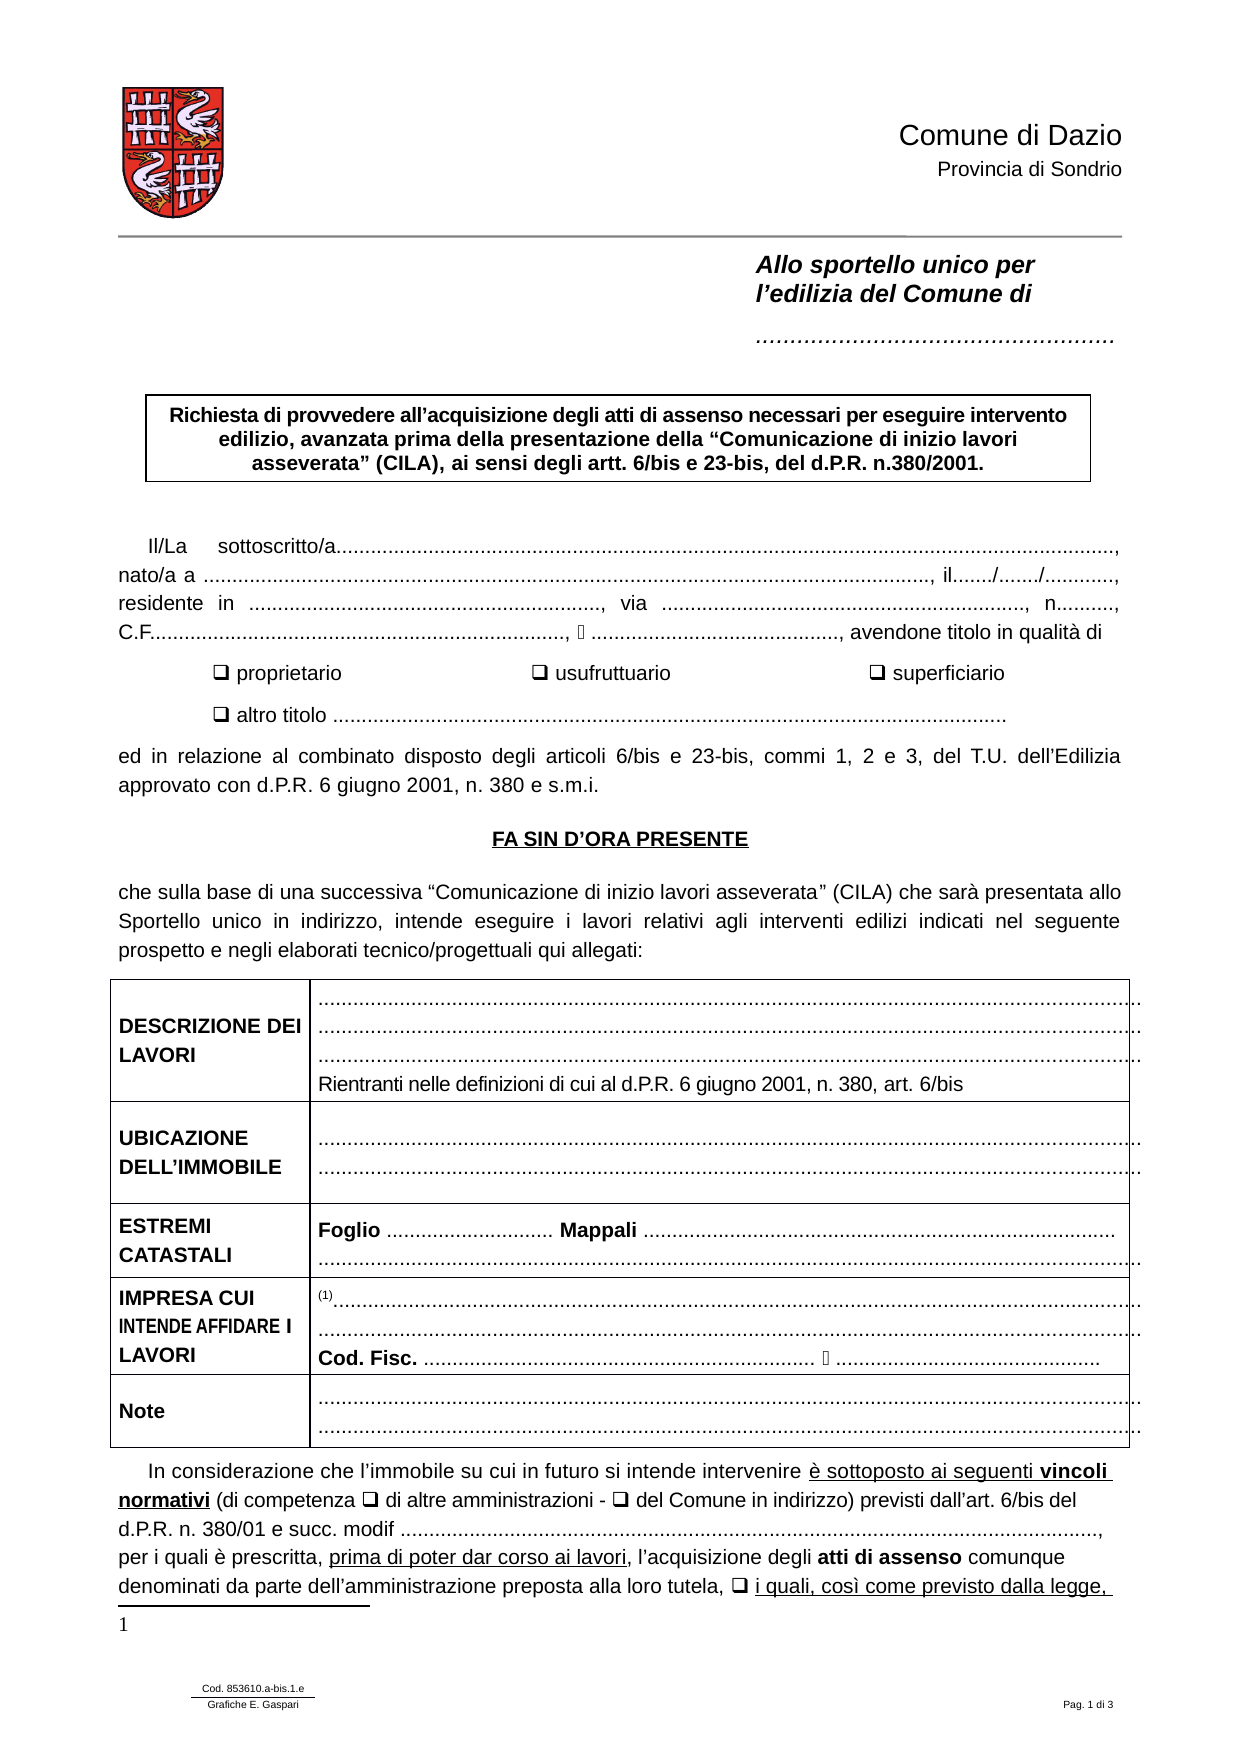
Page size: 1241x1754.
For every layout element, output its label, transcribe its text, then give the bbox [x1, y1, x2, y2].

text Comune di Dazio [224, 118, 1122, 152]
text Il/La sottoscritto/a......................................................................................................................................., nato/a a .............................................................................................................................., il......./......./............, residente in ............................................................., via ..............................................................., n.........., C.F........................................................................,  ..........................................., avendone titolo in qualità di [118, 387, 1122, 644]
text Provincia di Sondrio [224, 157, 1122, 181]
table_header DESCRIZIONE DEI LAVORI [111, 980, 309, 1101]
table_cell Note [111, 1375, 309, 1447]
table_cell Foglio ............................. Mappali .................................................................................. [311, 1204, 1129, 1277]
table_cell ESTREMI CATASTALI [111, 1204, 309, 1277]
text FA SIN D’ORA PRESENTE [118, 826, 1122, 850]
text  proprietario  usufruttuario  superficiario [118, 661, 1122, 685]
table_header Rientranti nelle definizioni di cui al d.P.R. 6 giugno 2001, n. 380, art. 6/bis [311, 980, 1129, 1101]
text ed in relazione al combinato disposto degli articoli 6/bis e 23-bis, commi 1, 2 e 3, del T.U. dell’Edilizia approvato con d.P.R. 6 giugno 2001, n. 380 e s.m.i. [118, 744, 1122, 797]
table_cell () Cod. Fisc. ....................................................................  .............................................. [311, 1278, 1129, 1374]
text che sulla base di una successiva “Comunicazione di inizio lavori asseverata” (CILA) che sarà presentata allo Sportello unico in indirizzo, intende eseguire i lavori relativi agli interventi edilizi indicati nel seguente prospetto e negli elaborati tecnico/progettuali qui allegati: [118, 880, 1122, 962]
text  altro titolo ..................................................................................................................... [118, 703, 1122, 727]
text Allo sportello unico per l’edilizia del Comune di [756, 250, 1122, 308]
table_cell [311, 1102, 1129, 1203]
text .................................................... [756, 320, 1122, 349]
table_cell IMPRESA CUI INTENDE AFFIDARE I LAVORI [111, 1278, 309, 1374]
table_cell [311, 1375, 1129, 1447]
table_cell UBICAZIONE DELL’IMMOBILE [111, 1102, 309, 1203]
text In considerazione che l’immobile su cui in futuro si intende intervenire è sottoposto ai seguenti vincoli normativi (di competenza  di altre amministrazioni -  del Comune in indirizzo) previsti dall’art. 6/bis del d.P.R. n. 380/01 e succ. modif ........................................................................................................................., per i quali è prescritta, prima di poter dar corso ai lavori, l’acquisizione degli atti di assenso comunque denominati da parte dell’amministrazione preposta alla loro tutela,  i quali, così come previsto dalla legge, [118, 1459, 1122, 1598]
picture [122, 87, 224, 219]
